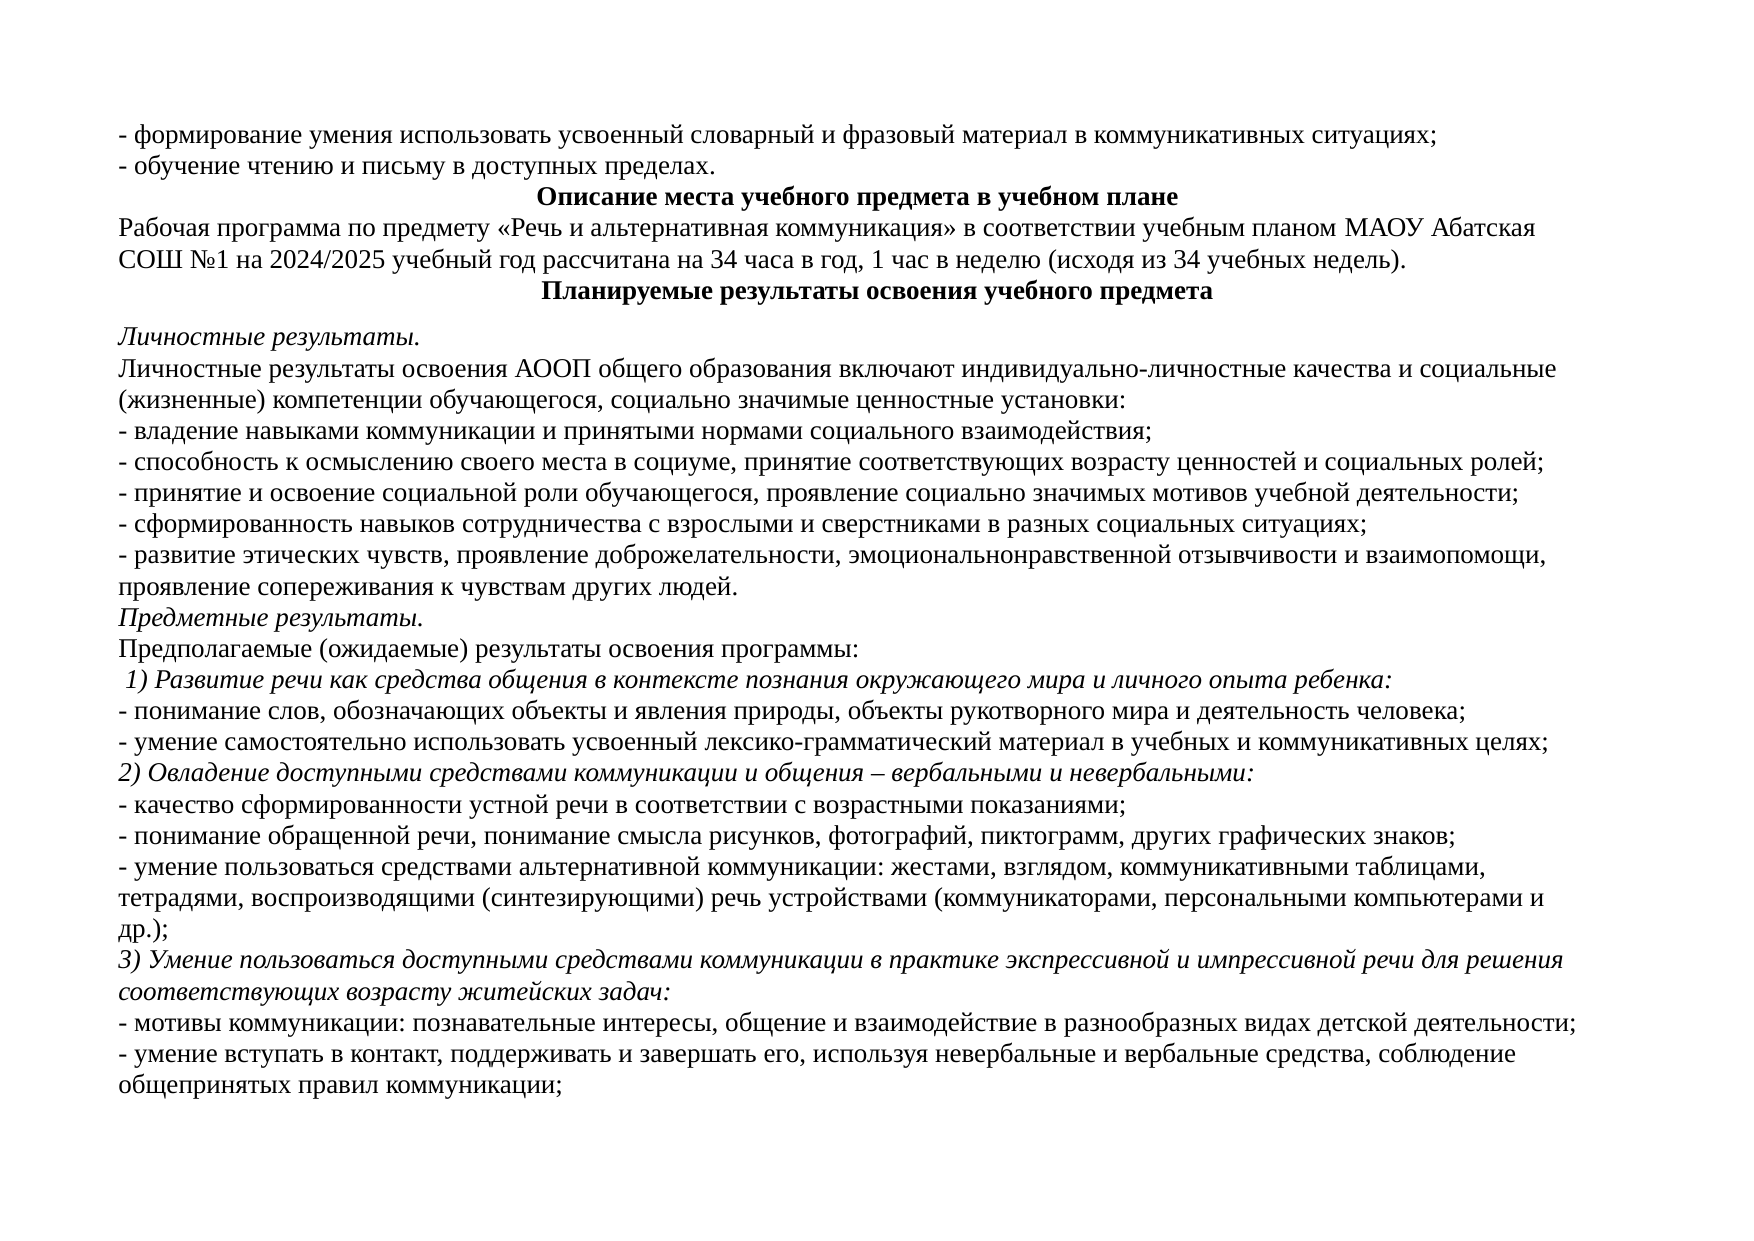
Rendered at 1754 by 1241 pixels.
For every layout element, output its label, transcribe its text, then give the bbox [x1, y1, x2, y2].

subtitle - умение вступать в контакт, поддерживать и завершать его, используя невербальные и вербальные средства, соблюдение общепринятых правил коммуникации; [118, 1037, 1597, 1099]
subtitle Личностные результаты. [118, 321, 1597, 352]
subtitle - принятие и освоение социальной роли обучающегося, проявление социально значимых мотивов учебной деятельности; [118, 476, 1597, 507]
subtitle - умение пользоваться средствами альтернативной коммуникации: жестами, взглядом, коммуникативными таблицами, тетрадями, воспроизводящими (синтезирующими) речь устройствами (коммуникаторами, персональными компьютерами и др.); [118, 850, 1597, 943]
subtitle - сформированность навыков сотрудничества с взрослыми и сверстниками в разных социальных ситуациях; [118, 507, 1597, 538]
subtitle - умение самостоятельно использовать усвоенный лексико-грамматический материал в учебных и коммуникативных целях; [118, 725, 1597, 757]
subtitle Предполагаемые (ожидаемые) результаты освоения программы: [118, 632, 1597, 663]
subtitle - мотивы коммуникации: познавательные интересы, общение и взаимодействие в разнообразных видах детской деятельности; [118, 1006, 1597, 1037]
subtitle Планируемые результаты освоения учебного предмета [158, 274, 1597, 305]
subtitle Рабочая программа по предмету «Речь и альтернативная коммуникация» в соответствии учебным планом МАОУ Абатская СОШ №1 на 2024/2025 учебный год рассчитана на 34 часа в год, 1 час в неделю (исходя из 34 учебных недель). [118, 212, 1597, 274]
subtitle 3) Умение пользоваться доступными средствами коммуникации в практике экспрессивной и импрессивной речи для решения соответствующих возрасту житейских задач: [118, 943, 1597, 1006]
subtitle - качество сформированности устной речи в соответствии с возрастными показаниями; [118, 788, 1597, 819]
subtitle - понимание обращенной речи, понимание смысла рисунков, фотографий, пиктограмм, других графических знаков; [118, 819, 1597, 850]
subtitle 1) Развитие речи как средства общения в контексте познания окружающего мира и личного опыта ребенка: [118, 663, 1597, 694]
subtitle Предметные результаты. [118, 601, 1597, 632]
subtitle Описание места учебного предмета в учебном плане [118, 180, 1597, 212]
subtitle - понимание слов, обозначающих объекты и явления природы, объекты рукотворного мира и деятельность человека; [118, 694, 1597, 725]
subtitle - владение навыками коммуникации и принятыми нормами социального взаимодействия; [118, 414, 1597, 445]
subtitle - формирование умения использовать усвоенный словарный и фразовый материал в коммуникативных ситуациях; [118, 118, 1597, 149]
subtitle Личностные результаты освоения АООП общего образования включают индивидуально-личностные качества и социальные (жизненные) компетенции обучающегося, социально значимые ценностные установки: [118, 352, 1597, 414]
subtitle 2) Овладение доступными средствами коммуникации и общения – вербальными и невербальными: [118, 757, 1597, 788]
subtitle - способность к осмыслению своего места в социуме, принятие соответствующих возрасту ценностей и социальных ролей; [118, 445, 1597, 476]
subtitle - развитие этических чувств, проявление доброжелательности, эмоциональнонравственной отзывчивости и взаимопомощи, проявление сопереживания к чувствам других людей. [118, 538, 1597, 601]
subtitle - обучение чтению и письму в доступных пределах. [118, 149, 1597, 180]
